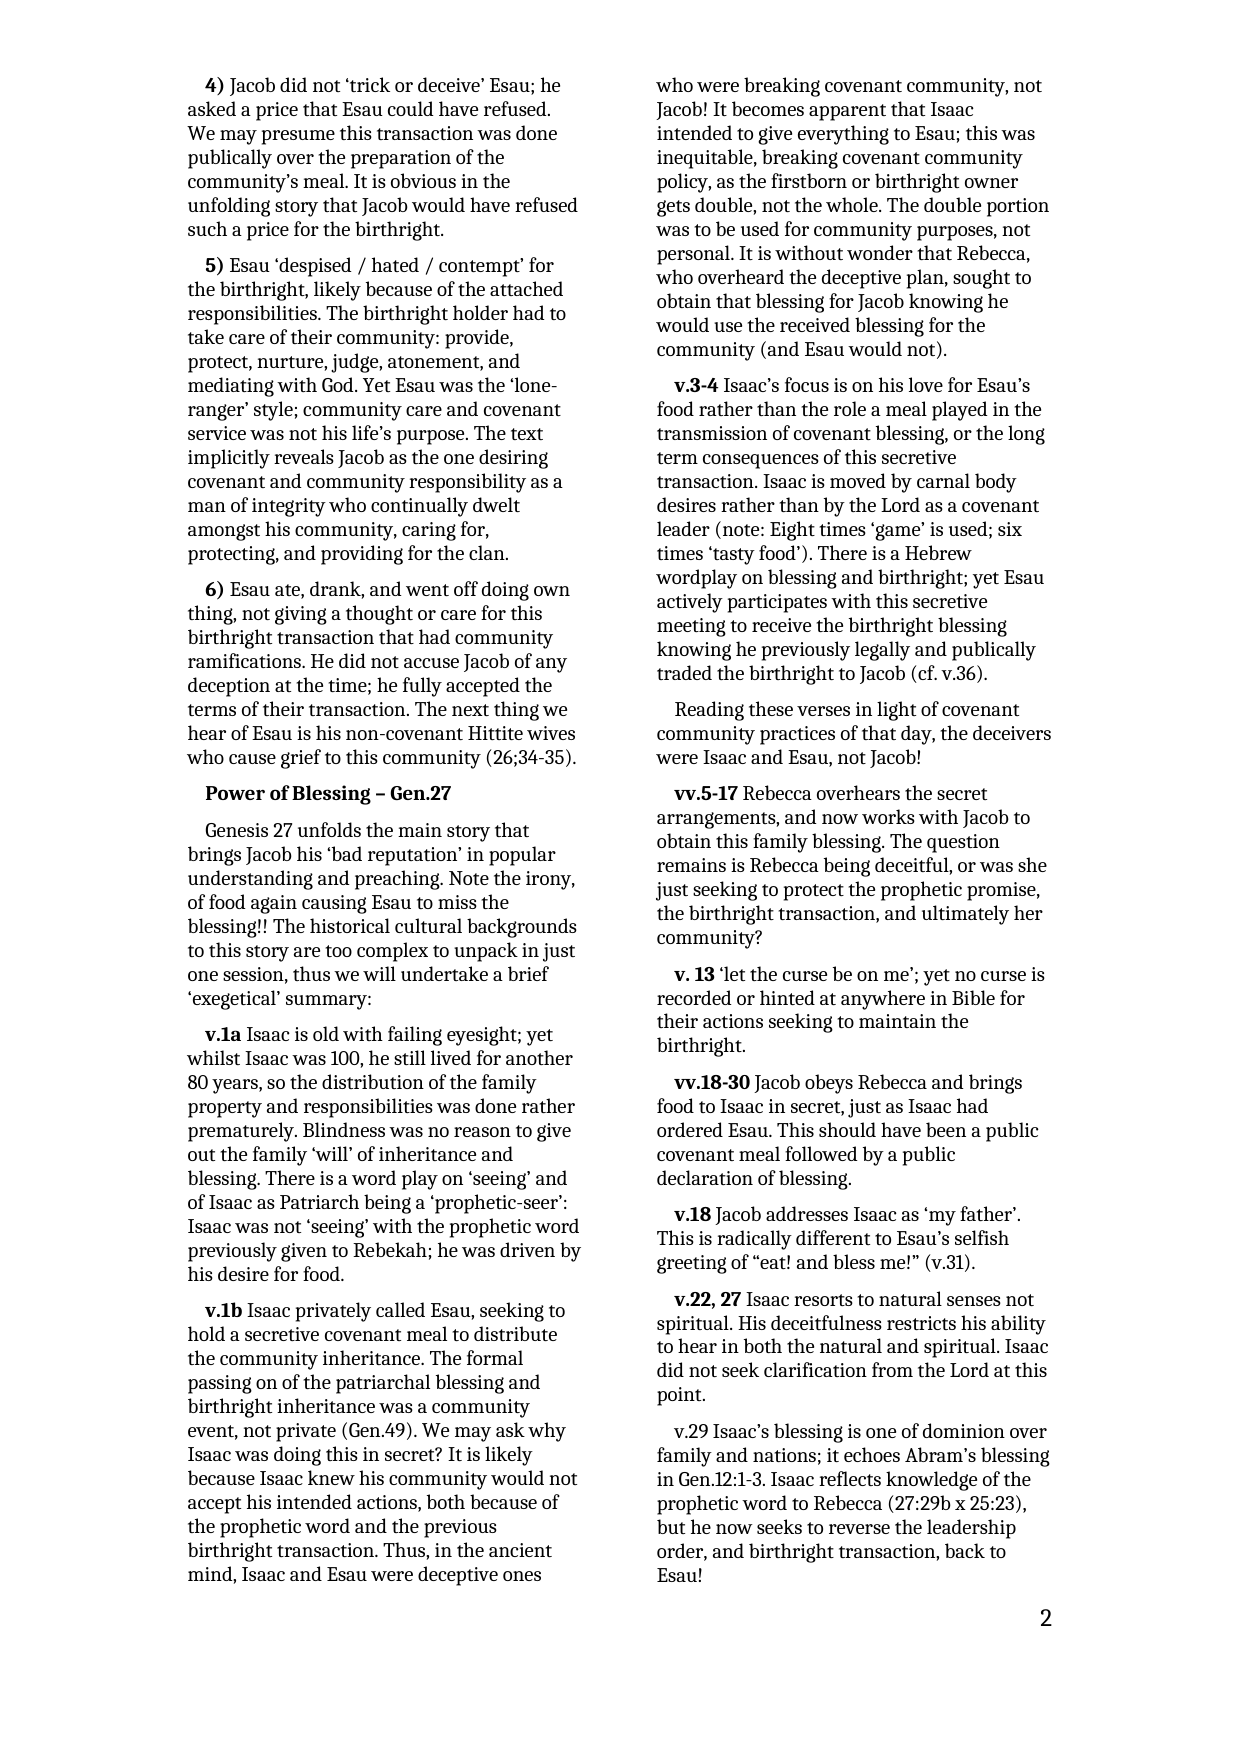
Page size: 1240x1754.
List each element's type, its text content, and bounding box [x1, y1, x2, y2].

text v.1a Isaac is old with failing eyesight; yet whilst Isaac was 100, he still lived for another 80 years, so the distribution of the family property and responsibilities was done rather prematurely. Blindness was no reason to give out the family ‘will’ of inheritance and blessing. There is a word play on ‘seeing’ and of Isaac as Patriarch being a ‘prophetic-seer’: Isaac was not ‘seeing’ with the prophetic word previously given to Rebekah; he was driven by his desire for food. [187, 1023, 583, 1286]
text v. 13 ‘let the curse be on me’; yet no curse is recorded or hinted at anywhere in Bible for their actions seeking to maintain the birthright. [657, 962, 1052, 1058]
text Reading these verses in light of covenant community practices of that day, the deceivers were Isaac and Esau, not Jacob! [657, 698, 1052, 769]
text Genesis 27 unfolds the main story that brings Jacob his ‘bad reputation’ in popular understanding and preaching. Note the irony, of food again causing Esau to miss the blessing!! The historical cultural backgrounds to this story are too complex to unpack in just one session, thus we will undertake a brief ‘exegetical’ summary: [187, 818, 583, 1010]
text 6) Esau ate, drank, and went off doing own thing, not giving a thought or care for this birthright transaction that had community ramifications. He did not accuse Jacob of any deception at the time; he fully accepted the terms of their transaction. The next thing we hear of Esau is his non-covenant Hittite wives who cause grief to this community (26;34-35). [187, 578, 583, 769]
text v.18 Jacob addresses Isaac as ‘my father’. This is radically different to Esau’s selfish greeting of “eat! and bless me!” (v.31). [657, 1203, 1052, 1275]
text v.22, 27 Isaac resorts to natural senses not spiritual. His deceitfulness restricts his ability to hear in both the natural and spiritual. Isaac did not seek clarification from the Lord at this point. [657, 1287, 1052, 1407]
text 5) Esau ‘despised / hated / contempt’ for the birthright, likely because of the attached responsibilities. The birthright holder had to take care of their community: provide, protect, nurture, judge, atonement, and mediating with God. Yet Esau was the ‘lone-ranger’ style; community care and covenant service was not his life’s purpose. The text implicitly reveals Jacob as the one desiring covenant and community responsibility as a man of integrity who continually dwelt amongst his community, caring for, protecting, and providing for the clan. [187, 254, 583, 565]
text Power of Blessing – Gen.27 [187, 782, 583, 806]
text 4) Jacob did not ‘trick or deceive’ Esau; he asked a price that Esau could have refused. We may presume this transaction was done publically over the preparation of the community’s meal. It is obvious in the unfolding story that Jacob would have refused such a price for the birthright. [187, 74, 583, 241]
text v.3-4 Isaac’s focus is on his love for Esau’s food rather than the role a meal played in the transmission of covenant blessing, or the long term consequences of this secretive transaction. Isaac is moved by carnal body desires rather than by the Lord as a covenant leader (note: Eight times ‘game’ is used; six times ‘tasty food’). There is a Hebrew wordplay on blessing and birthright; yet Esau actively participates with this secretive meeting to receive the birthright blessing knowing he previously legally and publically traded the birthright to Jacob (cf. v.36). [657, 374, 1052, 685]
text who were breaking covenant community, not Jacob! It becomes apparent that Isaac intended to give everything to Esau; this was inequitable, breaking covenant community policy, as the firstborn or birthright owner gets double, not the whole. The double portion was to be used for community purposes, not personal. It is without wonder that Rebecca, who overheard the deceptive plan, sought to obtain that blessing for Jacob knowing he would use the received blessing for the community (and Esau would not). [657, 74, 1052, 361]
text v.1b Isaac privately called Esau, seeking to hold a secretive covenant meal to distribute the community inheritance. The formal passing on of the patriarchal blessing and birthright inheritance was a community event, not private (Gen.49). We may ask why Isaac was doing this in secret? It is likely because Isaac knew his community would not accept his intended actions, both because of the prophetic word and the previous birthright transaction. Thus, in the ancient mind, Isaac and Esau were deceptive ones [187, 1299, 583, 1586]
text vv.5-17 Rebecca overhears the secret arrangements, and now works with Jacob to obtain this family blessing. The question remains is Rebecca being deceitful, or was she just seeking to protect the prophetic promise, the birthright transaction, and ultimately her community? [657, 782, 1052, 950]
text vv.18-30 Jacob obeys Rebecca and brings food to Isaac in secret, just as Isaac had ordered Esau. This should have been a public covenant meal followed by a public declaration of blessing. [657, 1071, 1052, 1190]
text v.29 Isaac’s blessing is one of dominion over family and nations; it echoes Abram’s blessing in Gen.12:1-3. Isaac reflects knowledge of the prophetic word to Rebecca (27:29b x 25:23), but he now seeks to reverse the leadership order, and birthright transaction, back to Esau! [657, 1419, 1052, 1587]
